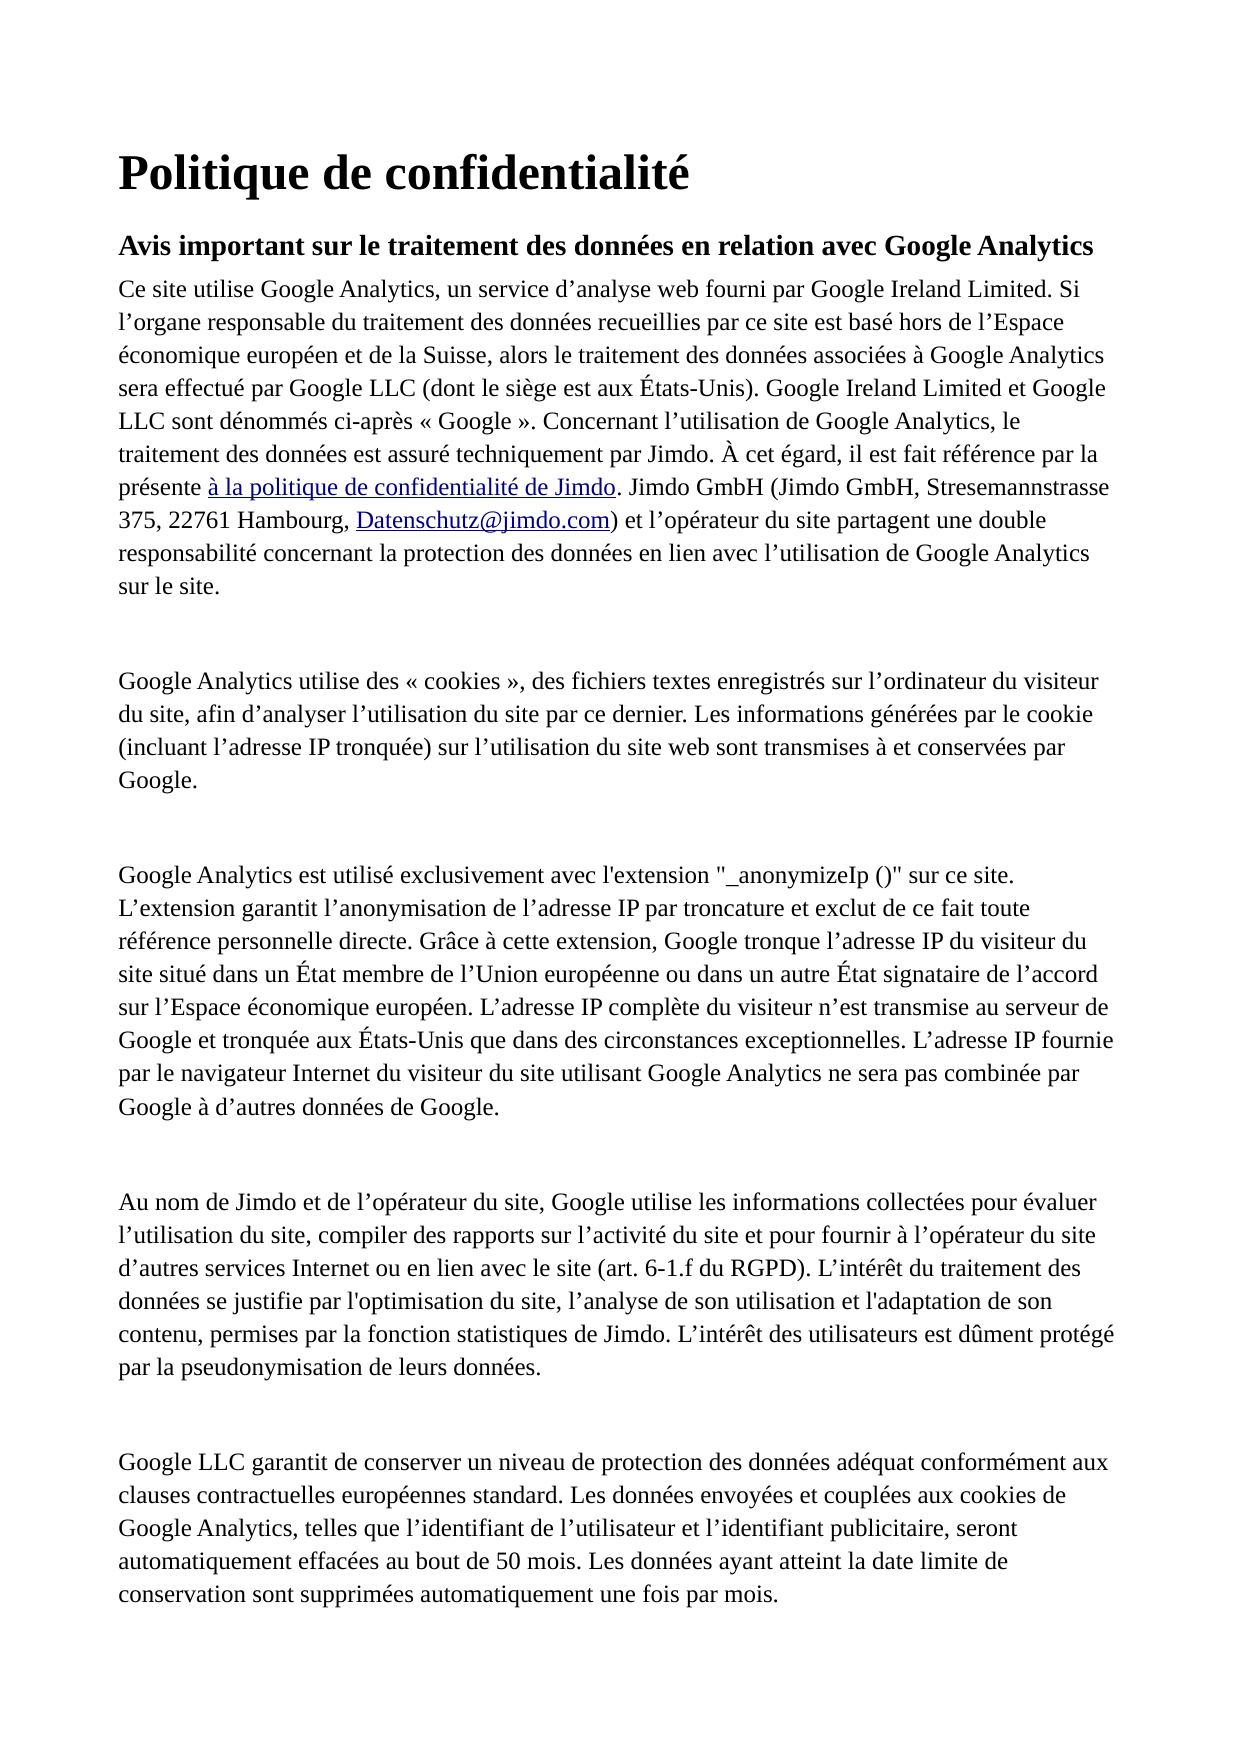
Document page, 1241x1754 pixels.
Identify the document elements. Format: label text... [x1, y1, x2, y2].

text Google Analytics utilise des « cookies », des fichiers textes enregistrés sur l’ordinateur du visiteur du site, afin d’analyser l’utilisation du site par ce dernier. Les informations générées par le cookie (incluant l’adresse IP tronquée) sur l’utilisation du site web sont transmises à et conservées par Google. [118, 666, 1122, 794]
text Google Analytics est utilisé exclusivement avec l'extension "_anonymizeIp ()" sur ce site. L’extension garantit l’anonymisation de l’adresse IP par troncature et exclut de ce fait toute référence personnelle directe. Grâce à cette extension, Google tronque l’adresse IP du visiteur du site situé dans un État membre de l’Union européenne ou dans un autre État signataire de l’accord sur l’Espace économique européen. L’adresse IP complète du visiteur n’est transmise au serveur de Google et tronquée aux États-Unis que dans des circonstances exceptionnelles. L’adresse IP fournie par le navigateur Internet du visiteur du site utilisant Google Analytics ne sera pas combinée par Google à d’autres données de Google. [118, 860, 1122, 1120]
text Au nom de Jimdo et de l’opérateur du site, Google utilise les informations collectées pour évaluer l’utilisation du site, compiler des rapports sur l’activité du site et pour fournir à l’opérateur du site d’autres services Internet ou en lien avec le site (art. 6-1.f du RGPD). L’intérêt du traitement des données se justifie par l'optimisation du site, l’analyse de son utilisation et l'adaptation de son contenu, permises par la fonction statistiques de Jimdo. L’intérêt des utilisateurs est dûment protégé par la pseudonymisation de leurs données. [118, 1187, 1122, 1381]
text Ce site utilise Google Analytics, un service d’analyse web fourni par Google Ireland Limited. Si l’organe responsable du traitement des données recueillies par ce site est basé hors de l’Espace économique européen et de la Suisse, alors le traitement des données associées à Google Analytics sera effectué par Google LLC (dont le siège est aux États-Unis). Google Ireland Limited et Google LLC sont dénommés ci-après « Google ». Concernant l’utilisation de Google Analytics, le traitement des données est assuré techniquement par Jimdo. À cet égard, il est fait référence par la présente à la politique de confidentialité de Jimdo. Jimdo GmbH (Jimdo GmbH, Stresemannstrasse 375, 22761 Hambourg, Datenschutz@jimdo.com) et l’opérateur du site partagent une double responsabilité concernant la protection des données en lien avec l’utilisation de Google Analytics sur le site. [118, 274, 1122, 600]
text Google LLC garantit de conserver un niveau de protection des données adéquat conformément aux clauses contractuelles européennes standard. Les données envoyées et couplées aux cookies de Google Analytics, telles que l’identifiant de l’utilisateur et l’identifiant publicitaire, seront automatiquement effacées au bout de 50 mois. Les données ayant atteint la date limite de conservation sont supprimées automatiquement une fois par mois. [118, 1447, 1122, 1608]
subtitle Politique de confidentialité [118, 143, 1122, 201]
subtitle Avis important sur le traitement des données en relation avec Google Analytics [118, 228, 1122, 261]
